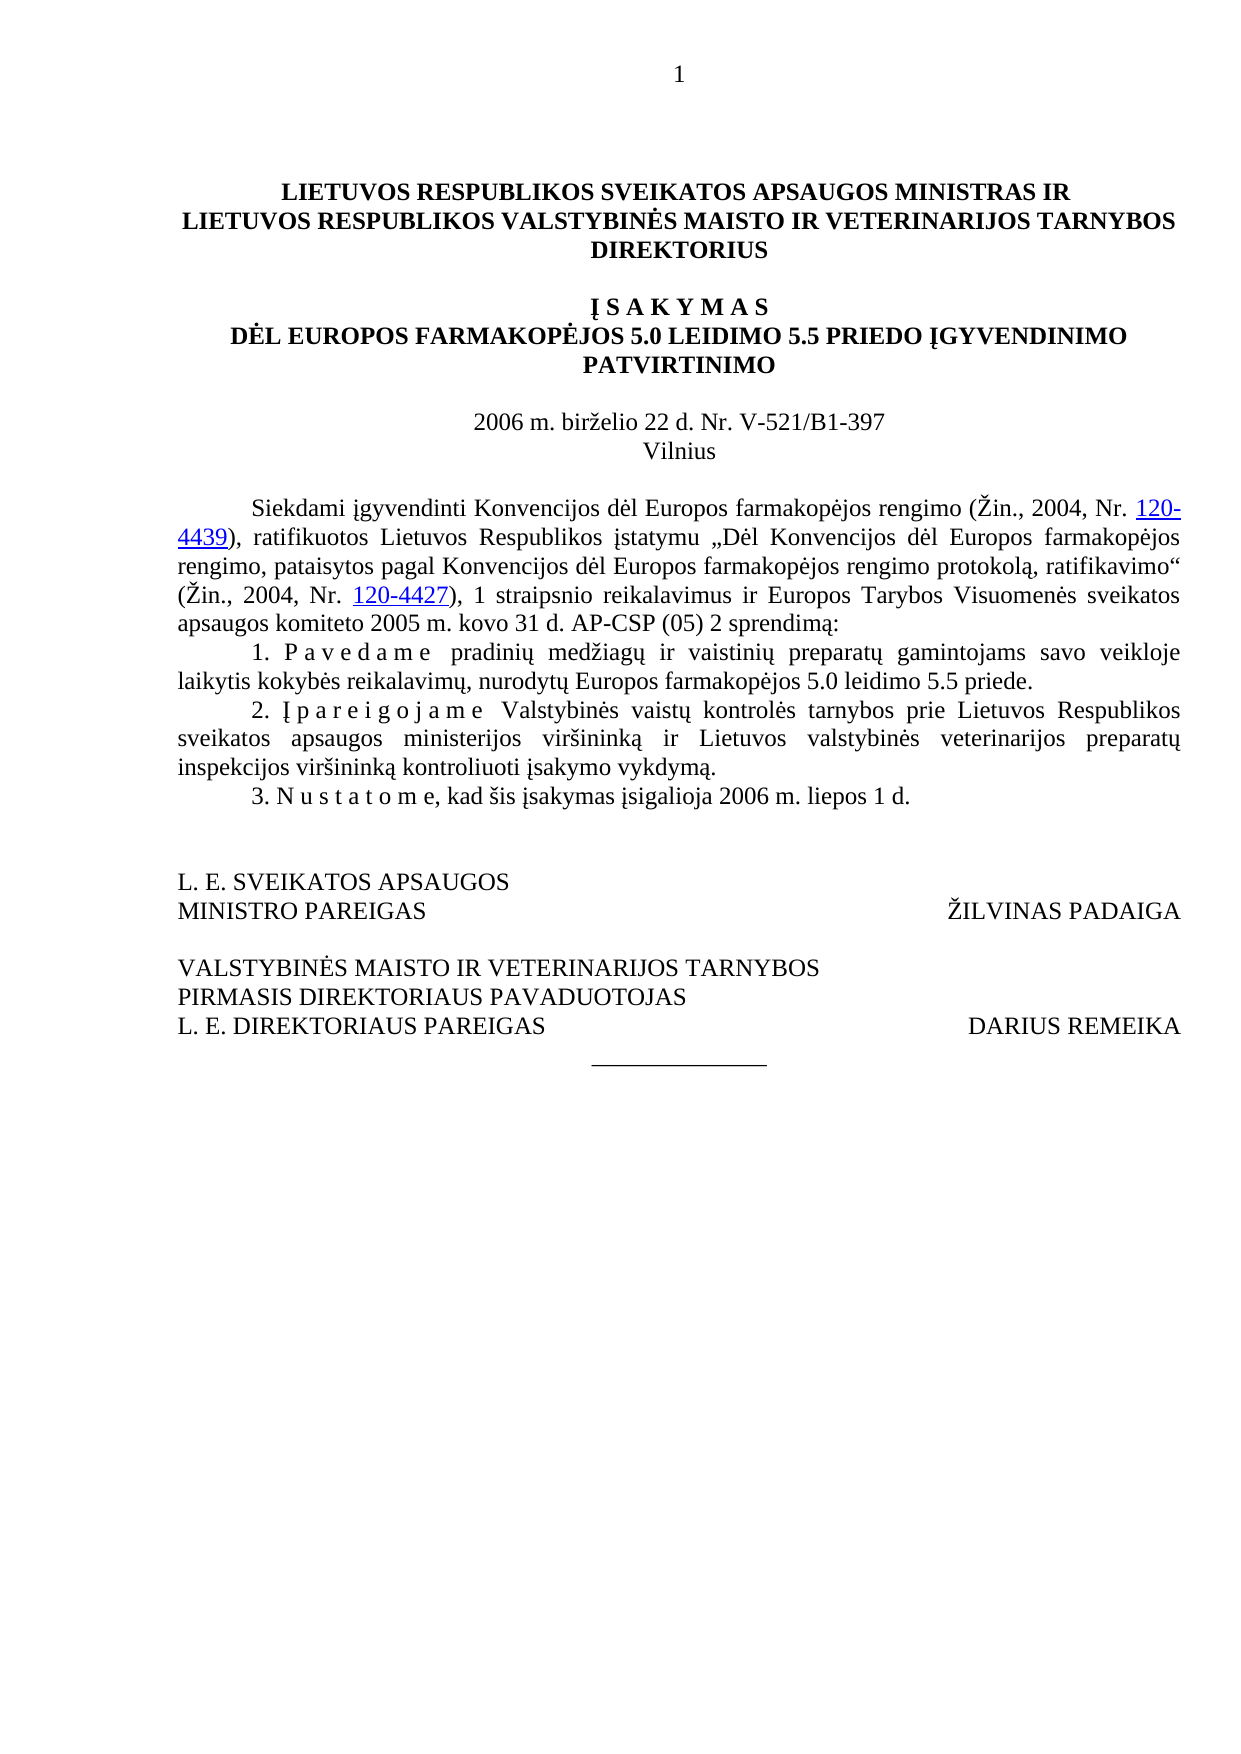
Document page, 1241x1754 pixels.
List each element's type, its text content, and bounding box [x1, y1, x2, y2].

text Vilnius [177, 436, 1181, 465]
text DĖL EUROPOS FARMAKOPĖJOS 5.0 LEIDIMO 5.5 PRIEDO ĮGYVENDINIMO PATVIRTINIMO [177, 321, 1181, 378]
text L. E. DIREKTORIAUS PAREIGAS DARIUS REMEIKA [177, 1011, 1181, 1040]
text PIRMASIS DIREKTORIAUS PAVADUOTOJAS [177, 982, 1181, 1011]
text Į S A K Y M A S [177, 292, 1181, 321]
text ______________ [177, 1040, 1181, 1068]
text Siekdami įgyvendinti Konvencijos dėl Europos farmakopėjos rengimo (Žin., 2004, Nr. 120-4439), ratifikuotos Lietuvos Respublikos įstatymu „Dėl Konvencijos dėl Europos farmakopėjos rengimo, pataisytos pagal Konvencijos dėl Europos farmakopėjos rengimo protokolą, ratifikavimo“ (Žin., 2004, Nr. 120-4427), 1 straipsnio reikalavimus ir Europos Tarybos Visuomenės sveikatos apsaugos komiteto 2005 m. kovo 31 d. AP-CSP (05) 2 sprendimą: [177, 493, 1181, 637]
text L. E. SVEIKATOS APSAUGOS [177, 867, 1181, 896]
text LIETUVOS RESPUBLIKOS VALSTYBINĖS MAISTO IR VETERINARIJOS TARNYBOS DIREKTORIUS [177, 206, 1181, 263]
text 1. Pavedame pradinių medžiagų ir vaistinių preparatų gamintojams savo veikloje laikytis kokybės reikalavimų, nurodytų Europos farmakopėjos 5.0 leidimo 5.5 priede. [177, 637, 1181, 695]
text 2006 m. birželio 22 d. Nr. V-521/B1-397 [177, 407, 1181, 436]
text VALSTYBINĖS MAISTO IR VETERINARIJOS TARNYBOS [177, 953, 1181, 982]
text 2. Įpareigojame Valstybinės vaistų kontrolės tarnybos prie Lietuvos Respublikos sveikatos apsaugos ministerijos viršininką ir Lietuvos valstybinės veterinarijos preparatų inspekcijos viršininką kontroliuoti įsakymo vykdymą. [177, 695, 1181, 781]
text LIETUVOS RESPUBLIKOS SVEIKATOS APSAUGOS MINISTRAS IR [177, 177, 1181, 206]
text MINISTRO PAREIGAS ŽILVINAS PADAIGA [177, 896, 1181, 925]
text 3. Nustatome, kad šis įsakymas įsigalioja 2006 m. liepos 1 d. [177, 781, 1181, 810]
